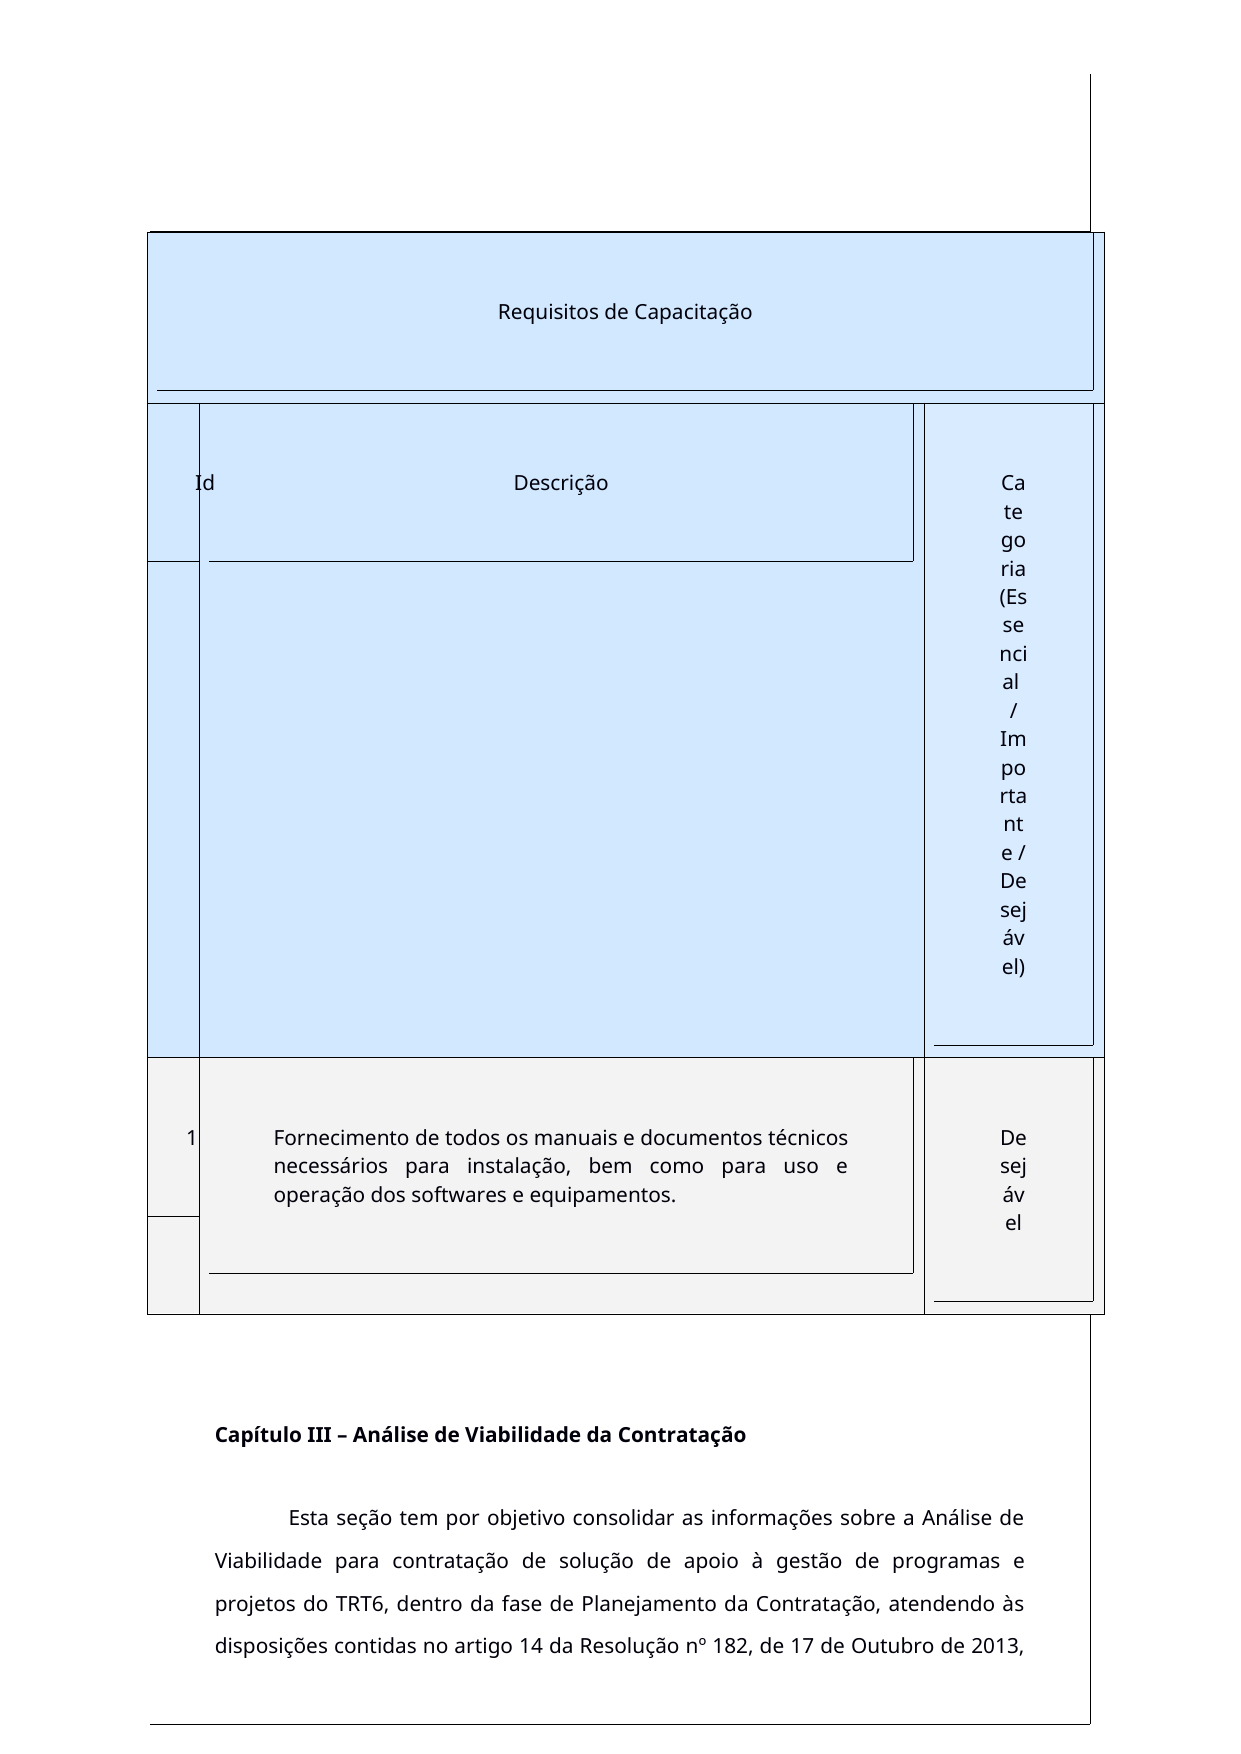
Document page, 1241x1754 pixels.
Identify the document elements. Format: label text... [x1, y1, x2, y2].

table_cell 1 [148, 1058, 199, 1216]
table_cell Fornecimento de todos os manuais e documentos técnicos necessários para instalação, bem como para uso e operação dos softwares e equipamentos. [200, 1058, 924, 1313]
table_cell Categoria (Essencial / Importante / Desejável) [925, 404, 1104, 1057]
table_cell Id [148, 404, 199, 561]
text Esta seção tem por objetivo consolidar as informações sobre a Análise de Viabilidade para contratação de solução de apoio à gestão de programas e projetos do TRT6, dentro da fase de Planejamento da Contratação, atendendo às disposições contidas no artigo 14 da Resolução nº 182, de 17 de Outubro de 2013, [150, 1439, 1090, 1724]
table_cell Id [148, 562, 199, 1057]
table_cell [148, 1217, 199, 1313]
text Capítulo III – Análise de Viabilidade da Contratação [150, 1355, 1090, 1439]
table_cell Desejável [925, 1058, 1104, 1313]
table_cell Requisitos de Capacitação [148, 233, 1104, 403]
table_cell Descrição [200, 404, 924, 1057]
